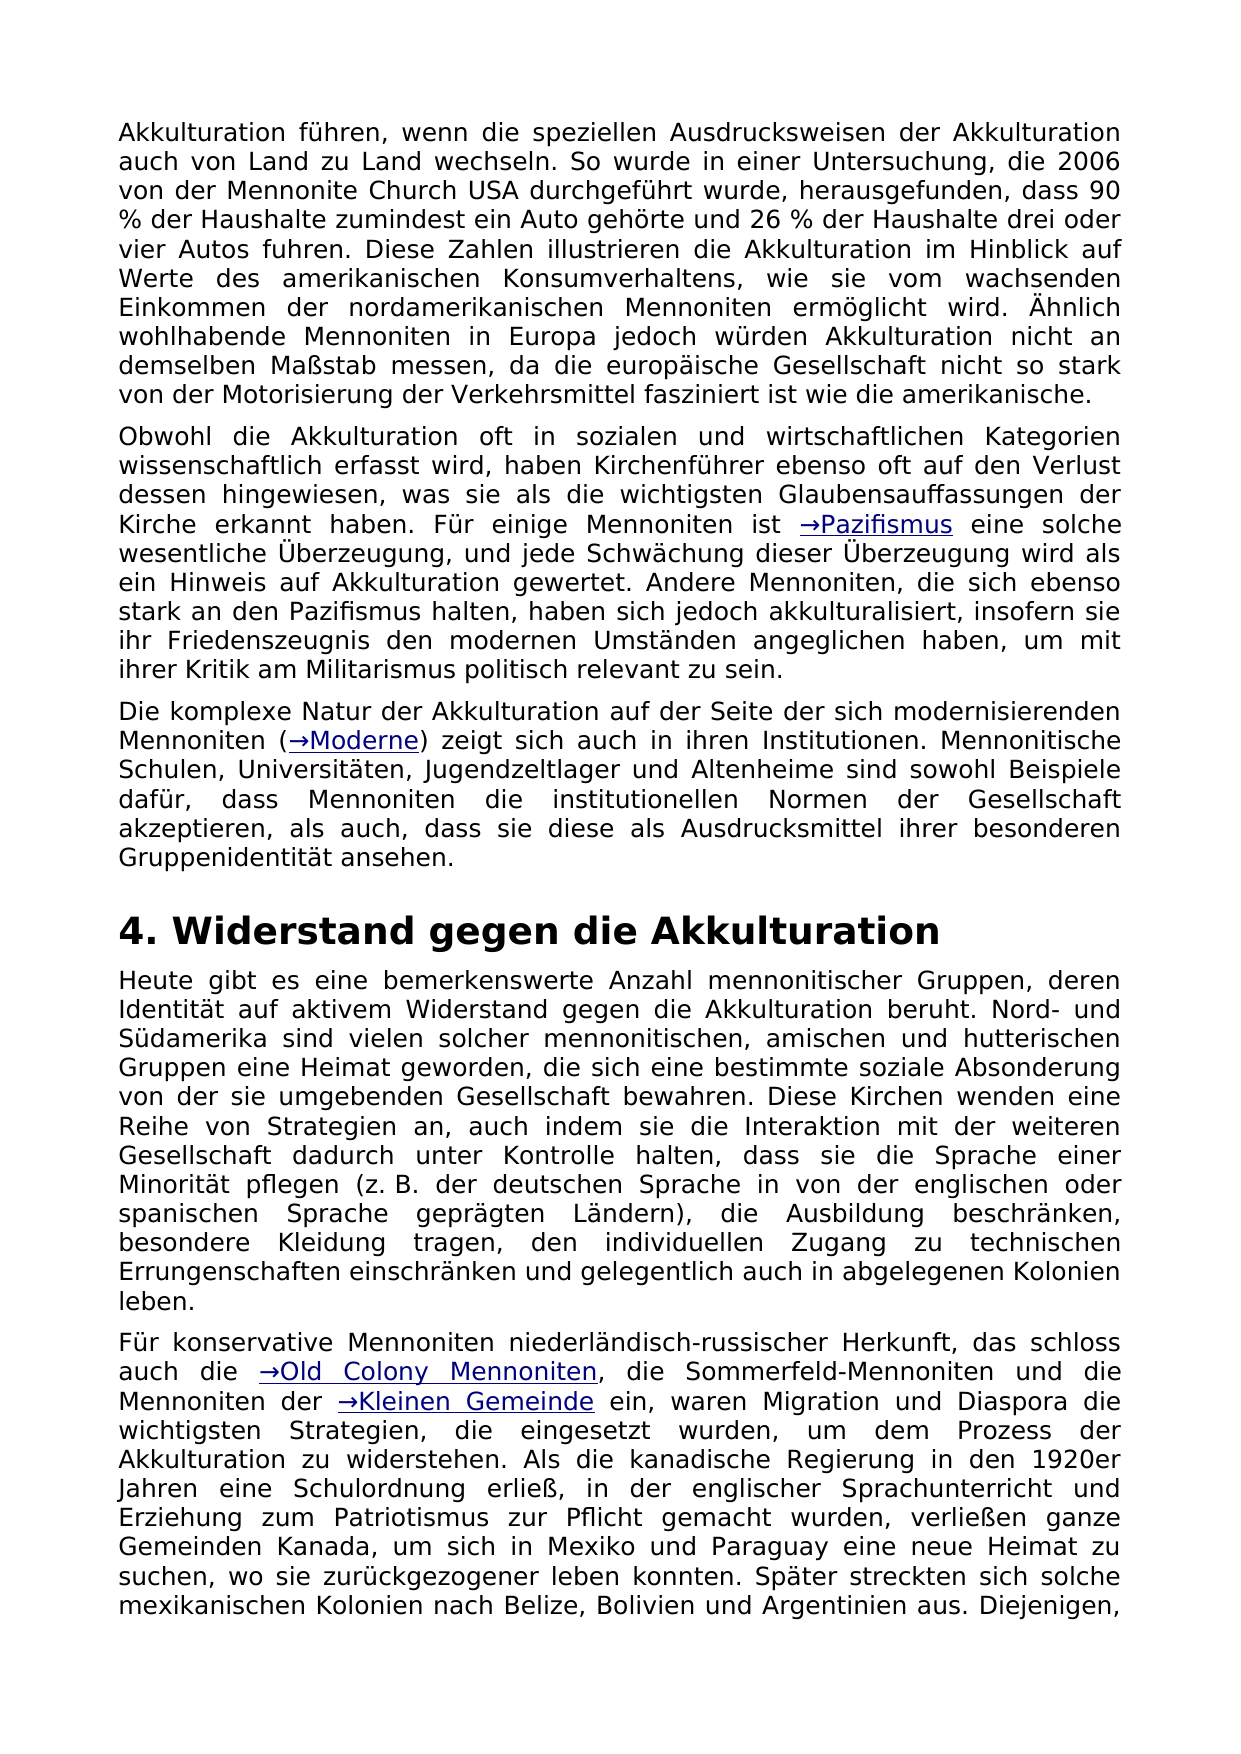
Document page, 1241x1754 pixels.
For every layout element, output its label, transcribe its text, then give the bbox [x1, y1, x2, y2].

text Akkulturation führen, wenn die speziellen Ausdrucksweisen der Akkulturation auch von Land zu Land wechseln. So wurde in einer Untersuchung, die 2006 von der Mennonite Church USA durchgeführt wurde, herausgefunden, dass 90 % der Haushalte zumindest ein Auto gehörte und 26 % der Haushalte drei oder vier Autos fuhren. Diese Zahlen illustrieren die Akkulturation im Hinblick auf Werte des amerikanischen Konsumverhaltens, wie sie vom wachsenden Einkommen der nordamerikanischen Mennoniten ermöglicht wird. Ähnlich wohlhabende Mennoniten in Europa jedoch würden Akkulturation nicht an demselben Maßstab messen, da die europäische Gesellschaft nicht so stark von der Motorisierung der Verkehrsmittel fasziniert ist wie die amerikanische. [118, 118, 1122, 410]
text Obwohl die Akkulturation oft in sozialen und wirtschaftlichen Kategorien wissenschaftlich erfasst wird, haben Kirchenführer ebenso oft auf den Verlust dessen hingewiesen, was sie als die wichtigsten Glaubensauffassungen der Kirche erkannt haben. Für einige Mennoniten ist →Pazifismus eine solche wesentliche Überzeugung, und jede Schwächung dieser Überzeugung wird als ein Hinweis auf Akkulturation gewertet. Andere Mennoniten, die sich ebenso stark an den Pazifismus halten, haben sich jedoch akkulturalisiert, insofern sie ihr Friedenszeugnis den modernen Umständen angeglichen haben, um mit ihrer Kritik am Militarismus politisch relevant zu sein. [118, 422, 1122, 685]
text Heute gibt es eine bemerkenswerte Anzahl mennonitischer Gruppen, deren Identität auf aktivem Widerstand gegen die Akkulturation beruht. Nord- und Südamerika sind vielen solcher mennonitischen, amischen und hutterischen Gruppen eine Heimat geworden, die sich eine bestimmte soziale Absonderung von der sie umgebenden Gesellschaft bewahren. Diese Kirchen wenden eine Reihe von Strategien an, auch indem sie die Interaktion mit der weiteren Gesellschaft dadurch unter Kontrolle halten, dass sie die Sprache einer Minorität pflegen (z. B. der deutschen Sprache in von der englischen oder spanischen Sprache geprägten Ländern), die Ausbildung beschränken, besondere Kleidung tragen, den individuellen Zugang zu technischen Errungenschaften einschränken und gelegentlich auch in abgelegenen Kolonien leben. [118, 966, 1122, 1316]
text Die komplexe Natur der Akkulturation auf der Seite der sich modernisierenden Mennoniten (→Moderne) zeigt sich auch in ihren Institutionen. Mennonitische Schulen, Universitäten, Jugendzeltlager und Altenheime sind sowohl Beispiele dafür, dass Mennoniten die institutionellen Normen der Gesellschaft akzeptieren, als auch, dass sie diese als Ausdrucksmittel ihrer besonderen Gruppenidentität ansehen. [118, 697, 1122, 872]
subtitle 4. Widerstand gegen die Akkulturation [118, 910, 1122, 953]
text Für konservative Mennoniten niederländisch-russischer Herkunft, das schloss auch die →Old Colony Mennoniten, die Sommerfeld-Mennoniten und die Mennoniten der →Kleinen Gemeinde ein, waren Migration und Diaspora die wichtigsten Strategien, die eingesetzt wurden, um dem Prozess der Akkulturation zu widerstehen. Als die kanadische Regierung in den 1920er Jahren eine Schulordnung erließ, in der englischer Sprachunterricht und Erziehung zum Patriotismus zur Pflicht gemacht wurden, verließen ganze Gemeinden Kanada, um sich in Mexiko und Paraguay eine neue Heimat zu suchen, wo sie zurückgezogener leben konnten. Später streckten sich solche mexikanischen Kolonien nach Belize, Bolivien und Argentinien aus. Diejenigen, [118, 1328, 1122, 1620]
